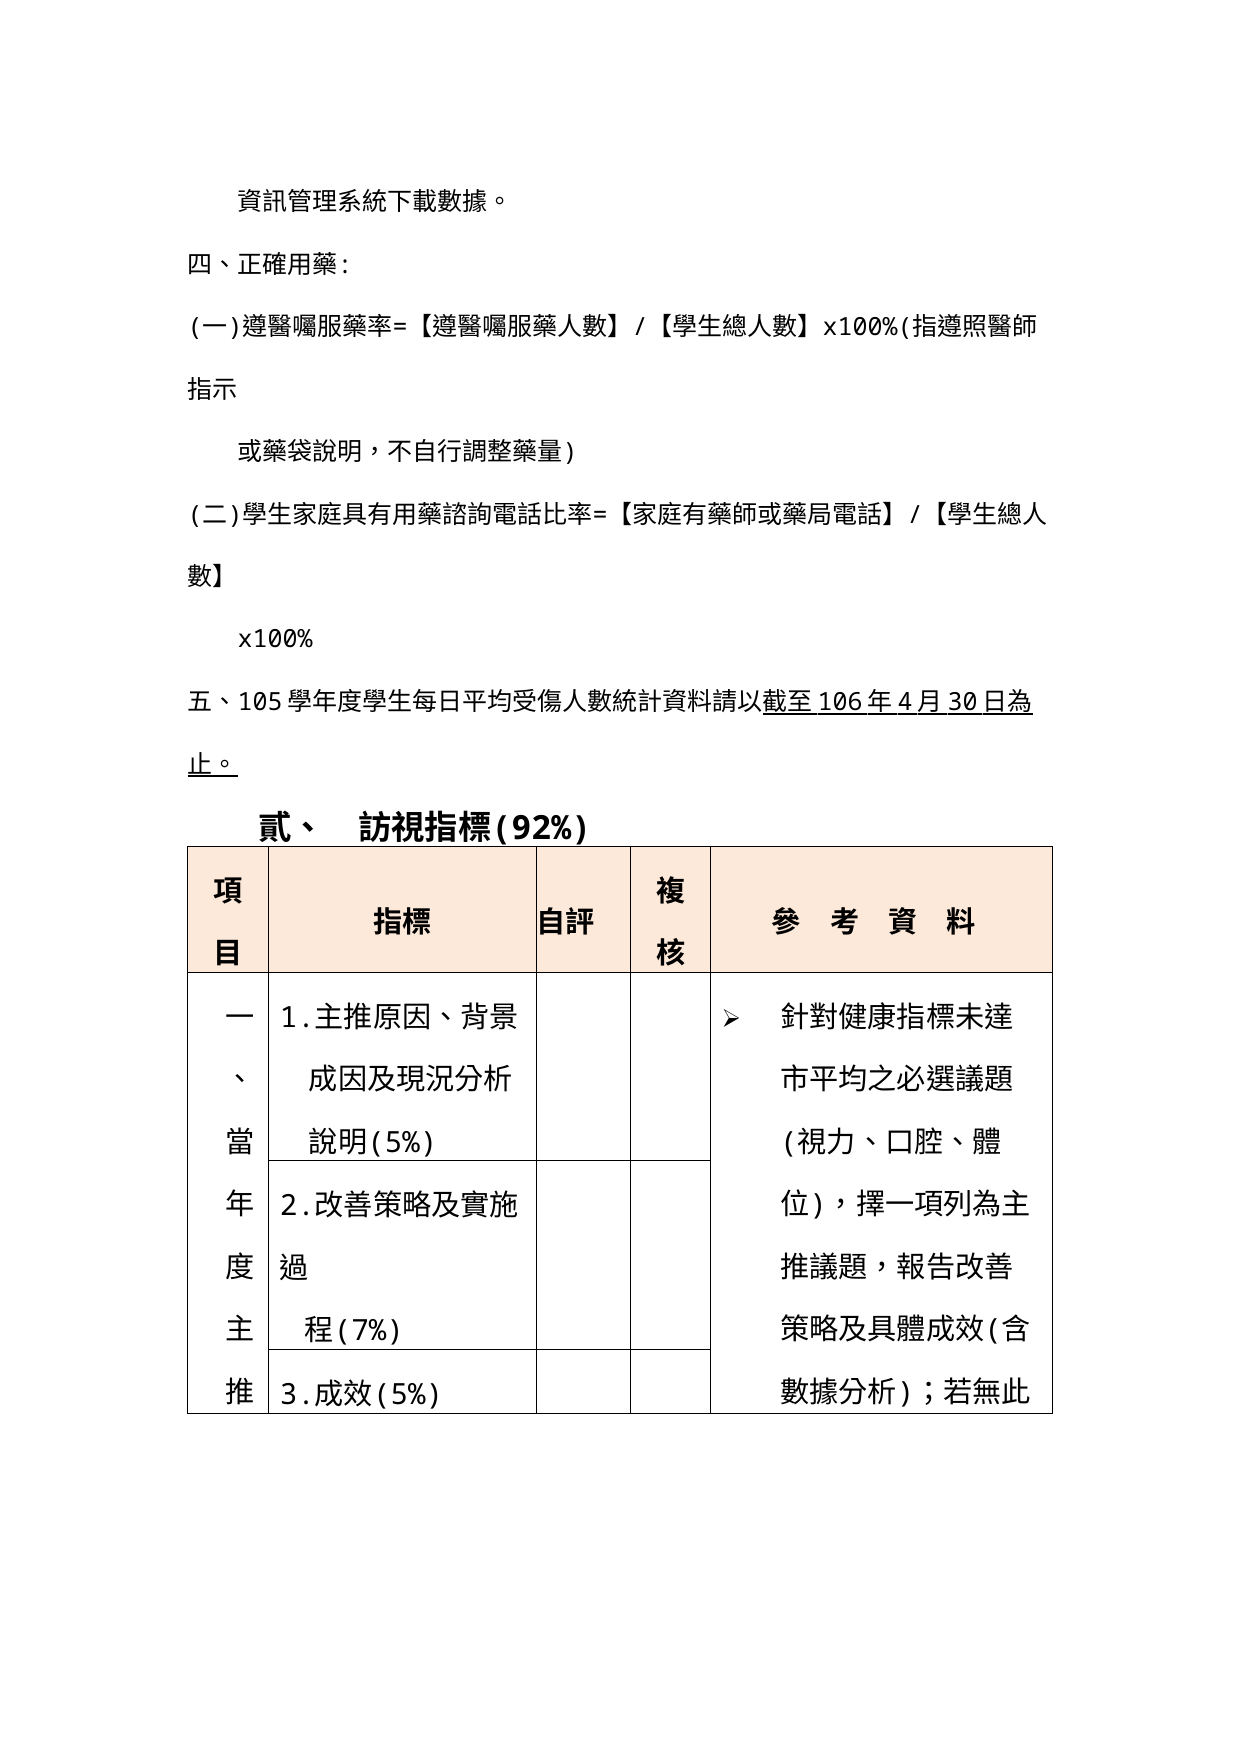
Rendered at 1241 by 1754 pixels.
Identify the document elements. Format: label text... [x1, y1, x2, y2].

table_cell 2.改善策略及實施過 程(7%) [269, 1161, 536, 1349]
table_cell 一、當年度主推議題(20%) [188, 973, 268, 1412]
text 或藥袋說明，不自行調整藥量) [237, 408, 1053, 471]
text 四、正確用藥: [187, 221, 1053, 283]
table_header 參 考 資 料 [711, 847, 1052, 972]
table_cell [537, 1350, 630, 1412]
text 五、105學年度學生每日平均受傷人數統計資料請以截至106年4月30日為止。 [187, 658, 1053, 783]
table_header 項目 [188, 847, 268, 972]
table_header 自評 [537, 847, 630, 972]
list 訪視指標(92%) [258, 783, 1053, 846]
table_cell [537, 973, 630, 1160]
table_cell [631, 973, 710, 1160]
table_cell [537, 1161, 630, 1349]
text (二)學生家庭具有用藥諮詢電話比率=【家庭有藥師或藥局電話】/【學生總人數】 [187, 471, 1053, 596]
table_header 複核 [631, 847, 710, 972]
text 資訊管理系統下載數據。 [237, 158, 1053, 221]
table_cell [631, 1350, 710, 1412]
table_cell 3.成效(5%) [269, 1350, 536, 1412]
text x100% [237, 596, 1053, 658]
table_cell [631, 1161, 710, 1349]
table_cell 1.主推原因、背景成因及現況分析說明(5%) [269, 973, 536, 1160]
table_cell 針對健康指標未達市平均之必選議題(視力、口腔、體位)，擇一項列為主推議題，報告改善策略及具體成效(含數據分析)；若無此 [711, 973, 1052, 1412]
table_header 指標 [269, 847, 536, 972]
text (一)遵醫囑服藥率=【遵醫囑服藥人數】/【學生總人數】x100%(指遵照醫師指示 [187, 283, 1053, 408]
